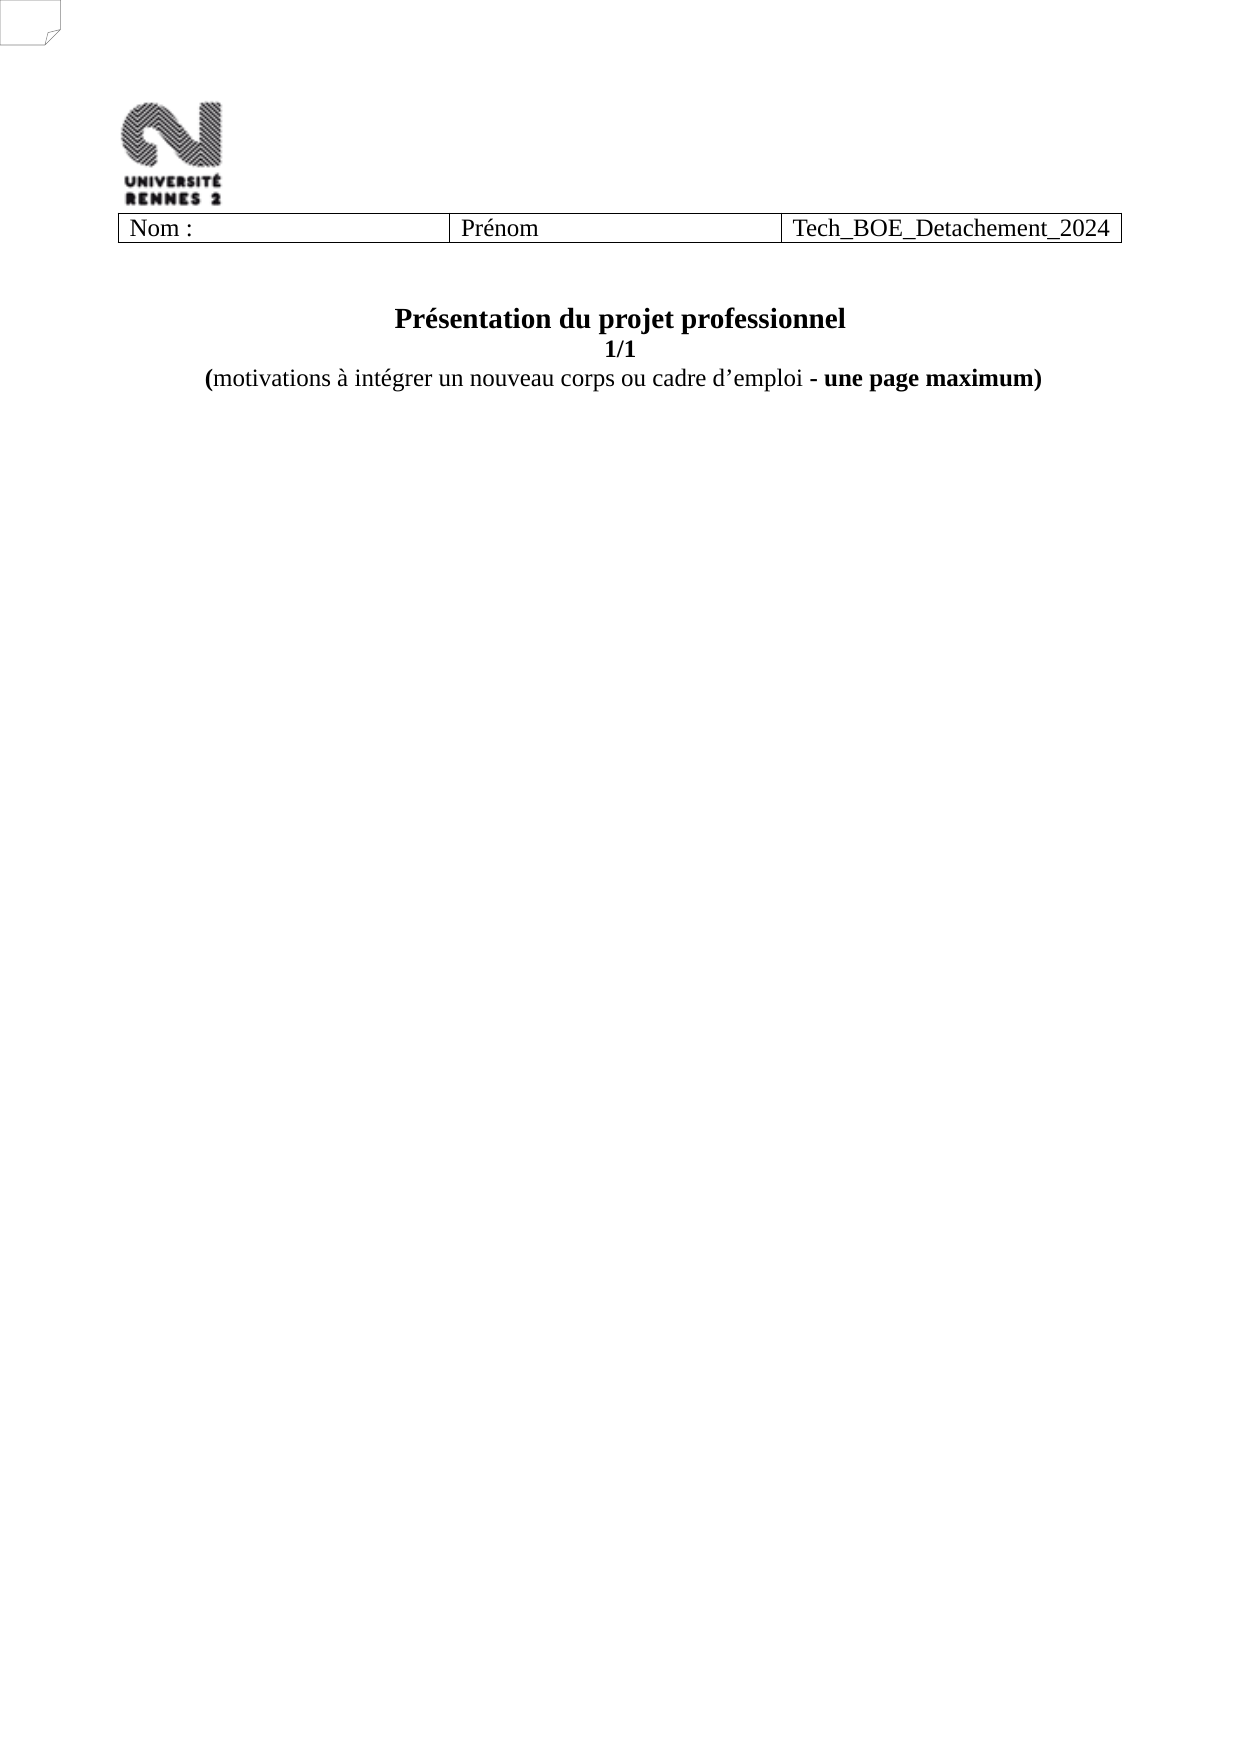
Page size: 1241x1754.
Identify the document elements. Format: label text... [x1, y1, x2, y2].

text (motivations à intégrer un nouveau corps ou cadre d’emploi - une page maximum) [118, 363, 1122, 392]
text Présentation du projet professionnel [118, 301, 1122, 334]
text 1/1 [118, 334, 1122, 363]
